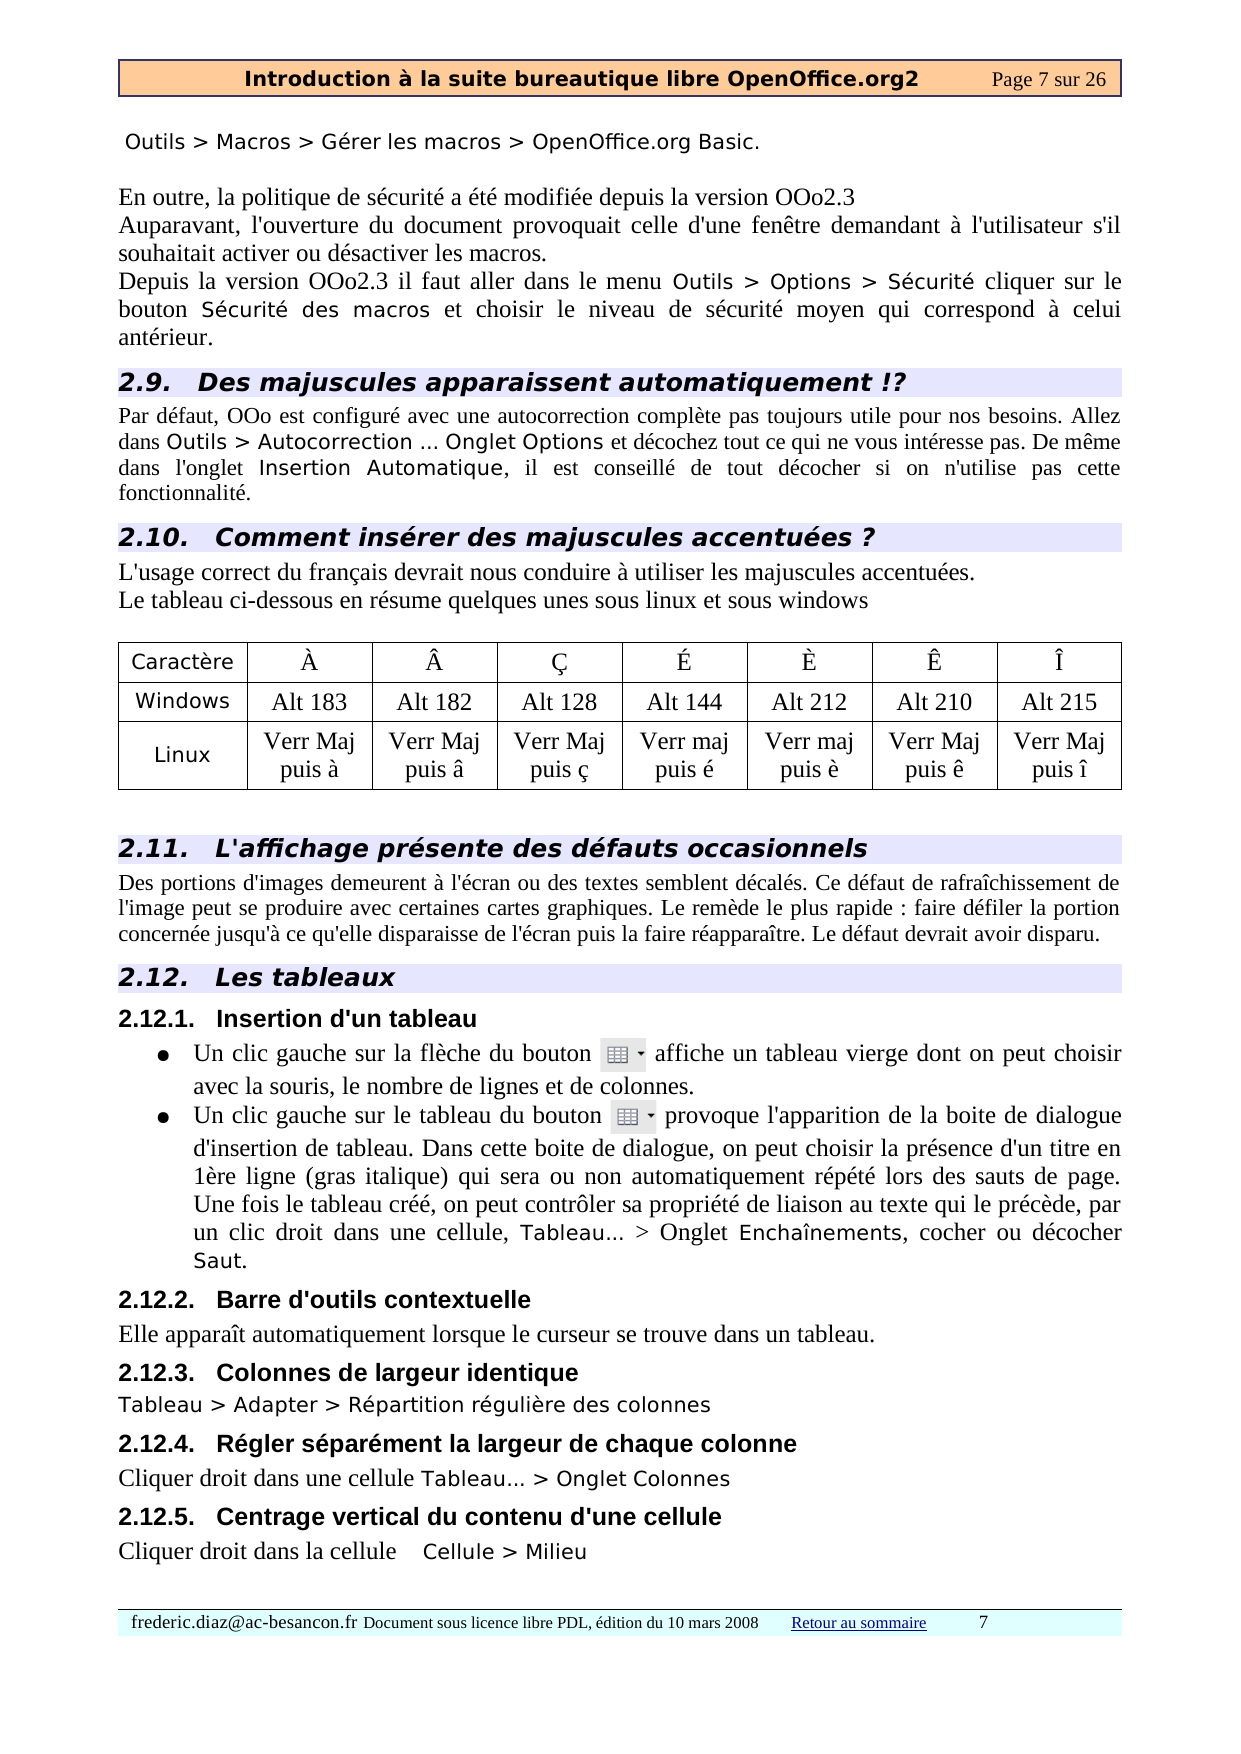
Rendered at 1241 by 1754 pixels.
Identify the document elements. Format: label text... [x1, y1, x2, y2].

table_cell Alt 128 [498, 683, 622, 721]
table_cell Alt 144 [623, 683, 747, 721]
text Des portions d'images demeurent à l'écran ou des textes semblent décalés. Ce défaut de rafraîchissement de l'image peut se produire avec certaines cartes graphiques. Le remède le plus rapide : faire défiler la portion concernée jusqu'à ce qu'elle disparaisse de l'écran puis la faire réapparaître. Le défaut devrait avoir disparu. [118, 869, 1122, 946]
table_cell Linux [119, 722, 247, 789]
text Elle apparaît automatiquement lorsque le curseur se trouve dans un tableau. [118, 1319, 1122, 1347]
text Par défaut, OOo est configuré avec une autocorrection complète pas toujours utile pour nos besoins. Allez dans Outils > Autocorrection ... Onglet Options et décochez tout ce qui ne vous intéresse pas. De même dans l'onglet Insertion Automatique, il est conseillé de tout décocher si on n'utilise pas cette fonctionnalité. [118, 403, 1122, 505]
table_cell Alt 182 [373, 683, 497, 721]
text Cliquer droit dans la cellule Cellule > Milieu [118, 1537, 1122, 1565]
table_cell Verr maj puis é [623, 722, 747, 789]
picture [600, 1038, 647, 1072]
list Un clic gauche sur la flèche du bouton affiche un tableau vierge dont on peut choisir avec la souris, le nombre de lignes et de colonnes. [156, 1038, 1122, 1100]
table_cell Alt 183 [248, 683, 372, 721]
table_cell Windows [119, 683, 247, 721]
table_header Â [373, 643, 497, 682]
subtitle Les tableaux [118, 964, 1122, 993]
subtitle Comment insérer des majuscules accentuées ? [118, 523, 1122, 552]
subtitle Des majuscules apparaissent automatiquement !? [118, 368, 1122, 397]
text L'usage correct du français devrait nous conduire à utiliser les majuscules accentuées. [118, 558, 1122, 586]
text Tableau > Adapter > Répartition régulière des colonnes [118, 1393, 1122, 1418]
table_cell Verr maj puis è [748, 722, 872, 789]
text Depuis la version OOo2.3 il faut aller dans le menu Outils > Options > Sécurité cliquer sur le bouton Sécurité des macros et choisir le niveau de sécurité moyen qui correspond à celui antérieur. [118, 267, 1122, 351]
table_cell Verr Maj puis ç [498, 722, 622, 789]
table_cell Verr Maj puis à [248, 722, 372, 789]
table_cell Alt 210 [873, 683, 997, 721]
text Outils > Macros > Gérer les macros > OpenOffice.org Basic. [118, 127, 1122, 154]
table_cell Verr Maj puis î [998, 722, 1121, 789]
table_header Ç [498, 643, 622, 682]
subtitle Colonnes de largeur identique [118, 1359, 1122, 1387]
text En outre, la politique de sécurité a été modifiée depuis la version OOo2.3 [118, 183, 1122, 211]
table_cell Verr Maj puis â [373, 722, 497, 789]
table_header Caractère [119, 643, 247, 682]
table_header Î [998, 643, 1121, 682]
text Auparavant, l'ouverture du document provoquait celle d'une fenêtre demandant à l'utilisateur s'il souhaitait activer ou désactiver les macros. [118, 211, 1122, 267]
text Cliquer droit dans une cellule Tableau... > Onglet Colonnes [118, 1463, 1122, 1491]
table_header É [623, 643, 747, 682]
table_header Ê [873, 643, 997, 682]
text Le tableau ci-dessous en résume quelques unes sous linux et sous windows [118, 586, 1122, 614]
table_header È [748, 643, 872, 682]
table_cell Alt 212 [748, 683, 872, 721]
list Un clic gauche sur le tableau du bouton provoque l'apparition de la boite de dialogue d'insertion de tableau. Dans cette boite de dialogue, on peut choisir la présence d'un titre en 1ère ligne (gras italique) qui sera ou non automatiquement répété lors des sauts de page. Une fois le tableau créé, on peut contrôler sa propriété de liaison au texte qui le précède, par un clic droit dans une cellule, Tableau... > Onglet Enchaînements, cocher ou décocher Saut. [156, 1100, 1122, 1274]
subtitle Régler séparément la largeur de chaque colonne [118, 1429, 1122, 1457]
table_cell Alt 215 [998, 683, 1121, 721]
subtitle Barre d'outils contextuelle [118, 1286, 1122, 1313]
table_cell Verr Maj puis ê [873, 722, 997, 789]
table_header À [248, 643, 372, 682]
subtitle Centrage vertical du contenu d'une cellule [118, 1503, 1122, 1531]
subtitle Insertion d'un tableau [118, 1004, 1122, 1033]
subtitle L'affichage présente des défauts occasionnels [118, 835, 1122, 864]
picture [610, 1100, 657, 1134]
